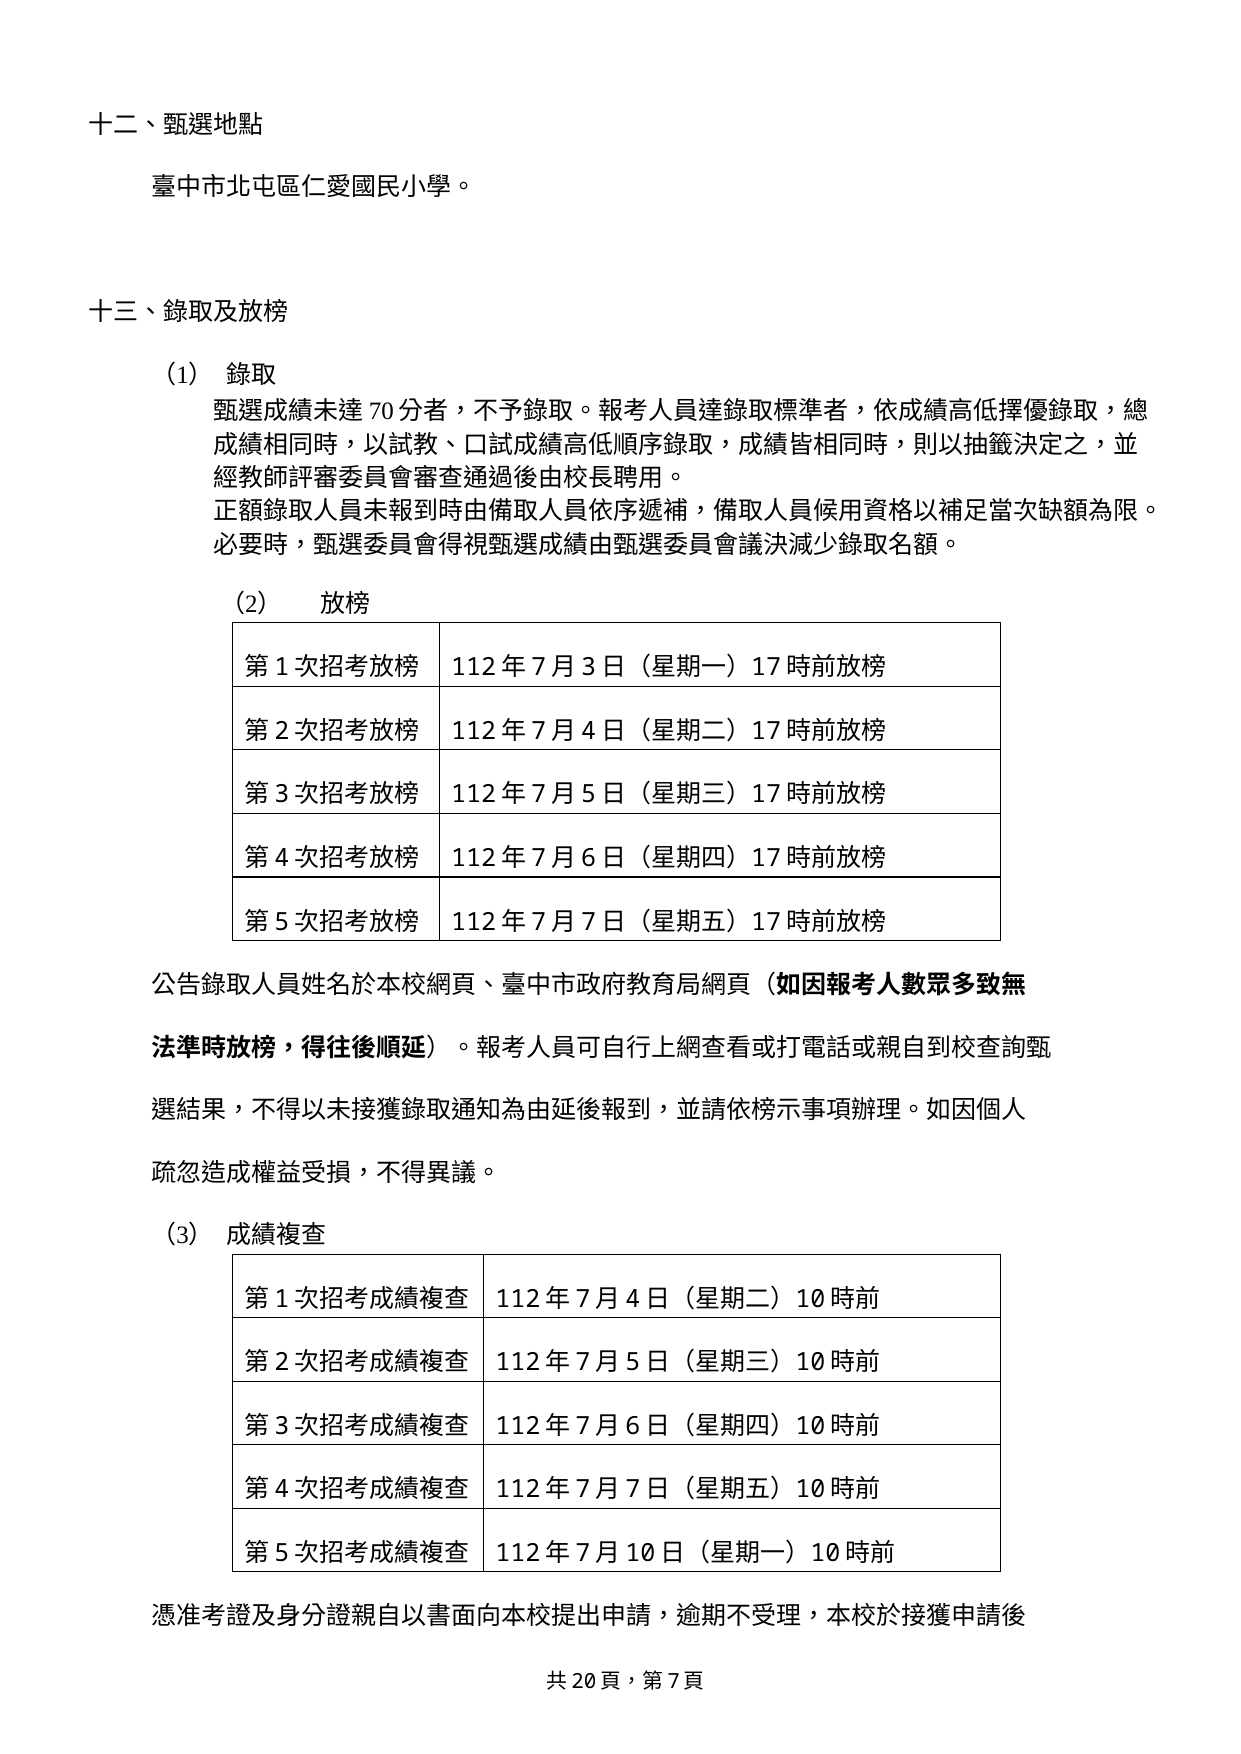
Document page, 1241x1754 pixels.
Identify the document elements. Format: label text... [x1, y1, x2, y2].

list 錄取 [151, 331, 1152, 393]
text 十二、甄選地點 [89, 81, 1152, 143]
table_cell 112年7月7日（星期五）17時前放榜 [440, 878, 1000, 940]
table_cell 112年7月10日（星期一）10時前 [484, 1509, 1000, 1571]
text 臺中市北屯區仁愛國民小學。 [151, 143, 1152, 206]
text 甄選成績未達70分者，不予錄取。報考人員達錄取標準者，依成績高低擇優錄取，總成績相同時，以試教、口試成績高低順序錄取，成績皆相同時，則以抽籤決定之，並經教師評審委員會審查通過後由校長聘用。 [214, 393, 1152, 493]
table_cell 112年7月5日（星期三）17時前放榜 [440, 750, 1000, 813]
text 正額錄取人員未報到時由備取人員依序遞補，備取人員候用資格以補足當次缺額為限。必要時，甄選委員會得視甄選成績由甄選委員會議決減少錄取名額。 [214, 493, 1152, 560]
table_cell 第5次招考放榜 [233, 878, 439, 940]
table_cell 第5次招考成績複查 [233, 1509, 483, 1571]
table_cell 112年7月6日（星期四）17時前放榜 [440, 814, 1000, 876]
text 憑准考證及身分證親自以書面向本校提出申請，逾期不受理，本校於接獲申請後 [89, 1572, 1152, 1635]
text 選結果，不得以未接獲錄取通知為由延後報到，並請依榜示事項辦理。如因個人 [89, 1066, 1152, 1128]
table_header 112年7月3日（星期一）17時前放榜 [440, 623, 1000, 686]
text 公告錄取人員姓名於本校網頁、臺中市政府教育局網頁（如因報考人數眾多致無 [89, 941, 1152, 1003]
table_cell 第4次招考放榜 [233, 814, 439, 876]
list 成績複查 [151, 1191, 1152, 1253]
list 放榜 [220, 560, 1152, 622]
table_cell 第2次招考放榜 [233, 687, 439, 749]
table_cell 112年7月4日（星期二）17時前放榜 [440, 687, 1000, 749]
table_header 第1次招考放榜 [233, 623, 439, 686]
table_cell 第3次招考放榜 [233, 750, 439, 813]
table_header 112年7月4日（星期二）10時前 [484, 1255, 1000, 1317]
table_cell 112年7月7日（星期五）10時前 [484, 1445, 1000, 1508]
table_header 第1次招考成績複查 [233, 1255, 483, 1317]
table_cell 112年7月6日（星期四）10時前 [484, 1382, 1000, 1444]
table_cell 第3次招考成績複查 [233, 1382, 483, 1444]
text 法準時放榜，得往後順延）。報考人員可自行上網查看或打電話或親自到校查詢甄 [89, 1003, 1152, 1066]
text 疏忽造成權益受損，不得異議。 [89, 1128, 1152, 1191]
table_cell 第4次招考成績複查 [233, 1445, 483, 1508]
table_cell 112年7月5日（星期三）10時前 [484, 1318, 1000, 1381]
text 十三、錄取及放榜 [89, 268, 1152, 331]
table_cell 第2次招考成績複查 [233, 1318, 483, 1381]
